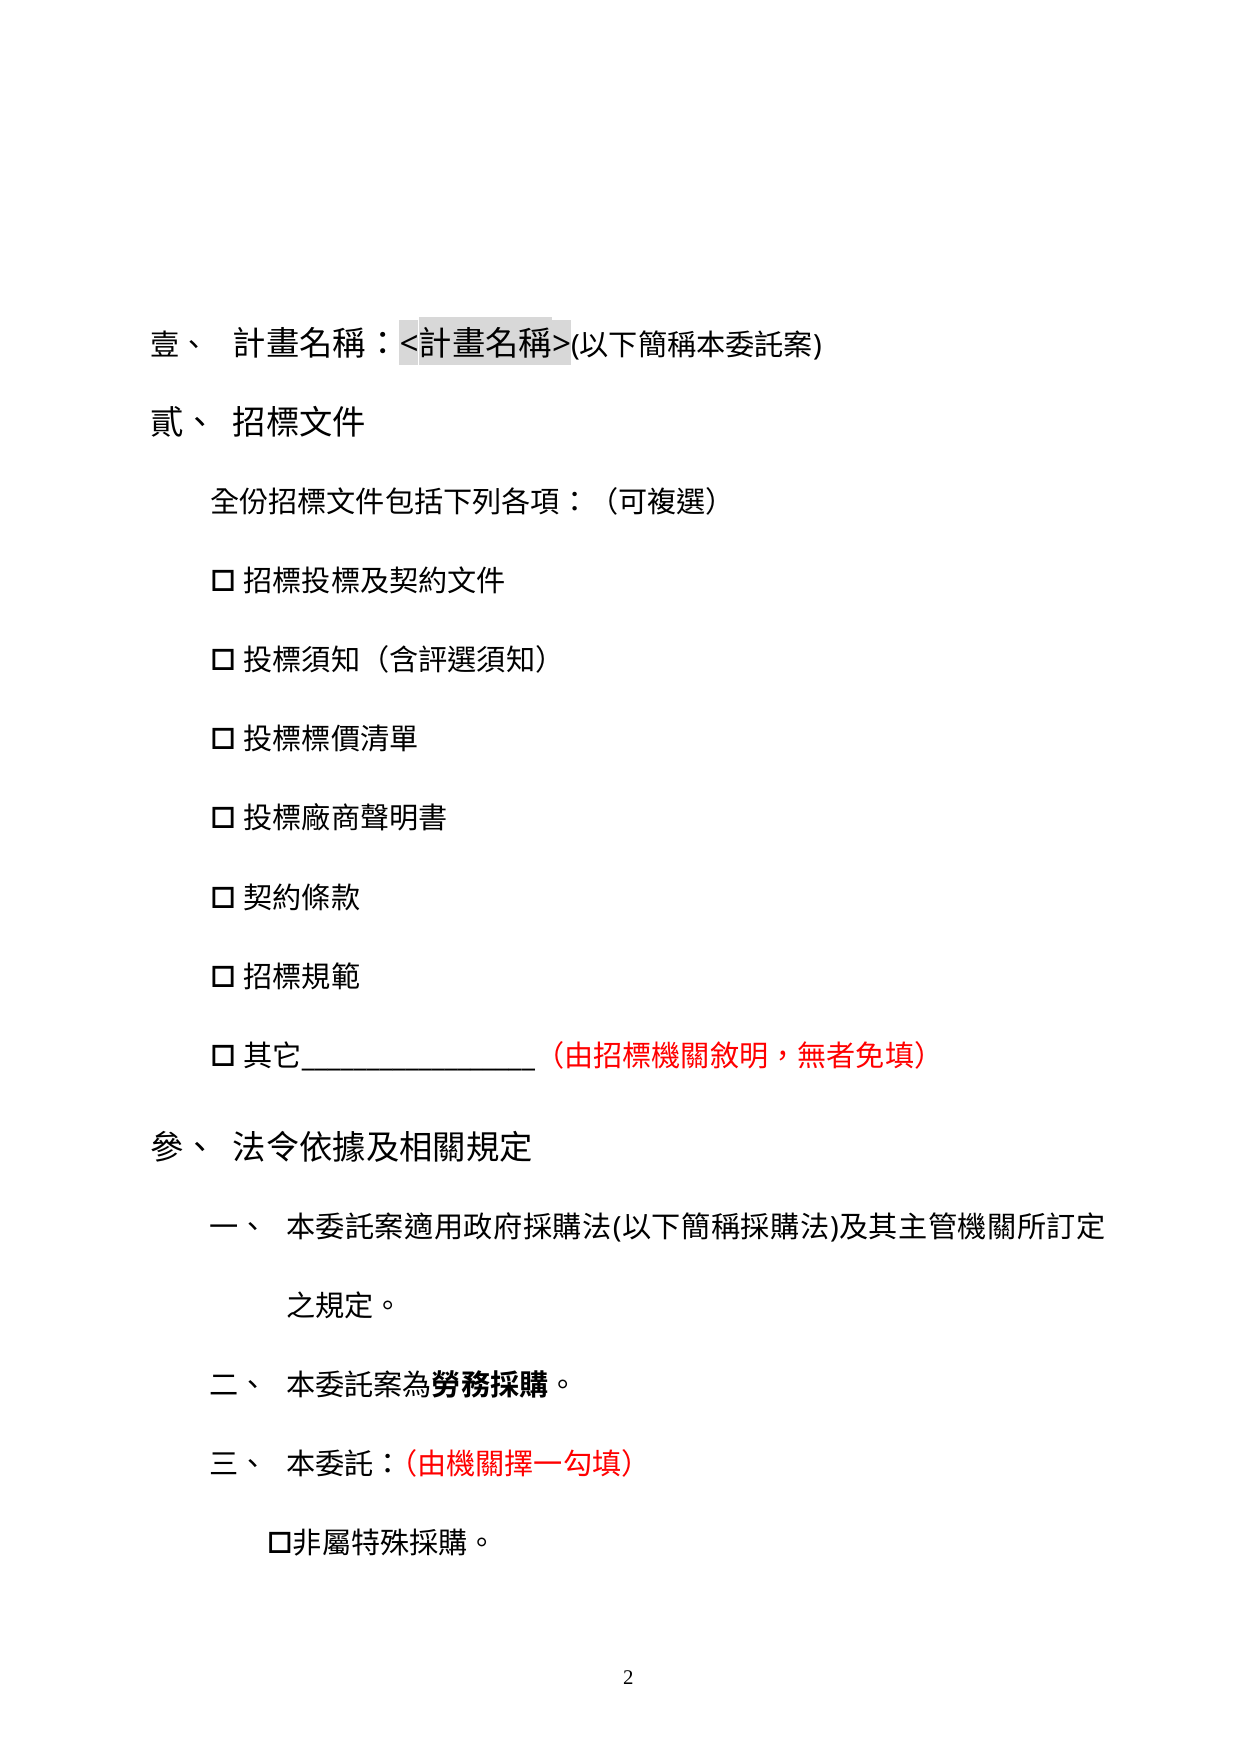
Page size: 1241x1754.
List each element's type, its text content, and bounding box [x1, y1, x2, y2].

text □ 契約條款 [210, 856, 1106, 935]
list 本委託案為勞務採購。 [209, 1343, 1106, 1422]
text □ 投標廠商聲明書 [210, 777, 1106, 856]
text □ 招標規範 [210, 935, 1106, 1014]
text □ 投標須知（含評選須知） [210, 618, 1106, 697]
text □ 其它__________________（由招標機關敘明，無者免填） [210, 1014, 1106, 1093]
text 全份招標文件包括下列各項：（可複選） [210, 460, 1106, 539]
text □ 投標標價清單 [210, 697, 1106, 777]
text □ 招標投標及契約文件 [210, 539, 1106, 618]
list 本委託案適用政府採購法(以下簡稱採購法)及其主管機關所訂定之規定。 [209, 1185, 1106, 1343]
list 法令依據及相關規定 [150, 1106, 1106, 1185]
text □非屬特殊採購。 [150, 1502, 1106, 1581]
list 本委託：（由機關擇一勾填） [209, 1422, 1106, 1502]
list 招標文件 [150, 381, 1106, 460]
list 計畫名稱：<計畫名稱>(以下簡稱本委託案) [150, 302, 1106, 381]
